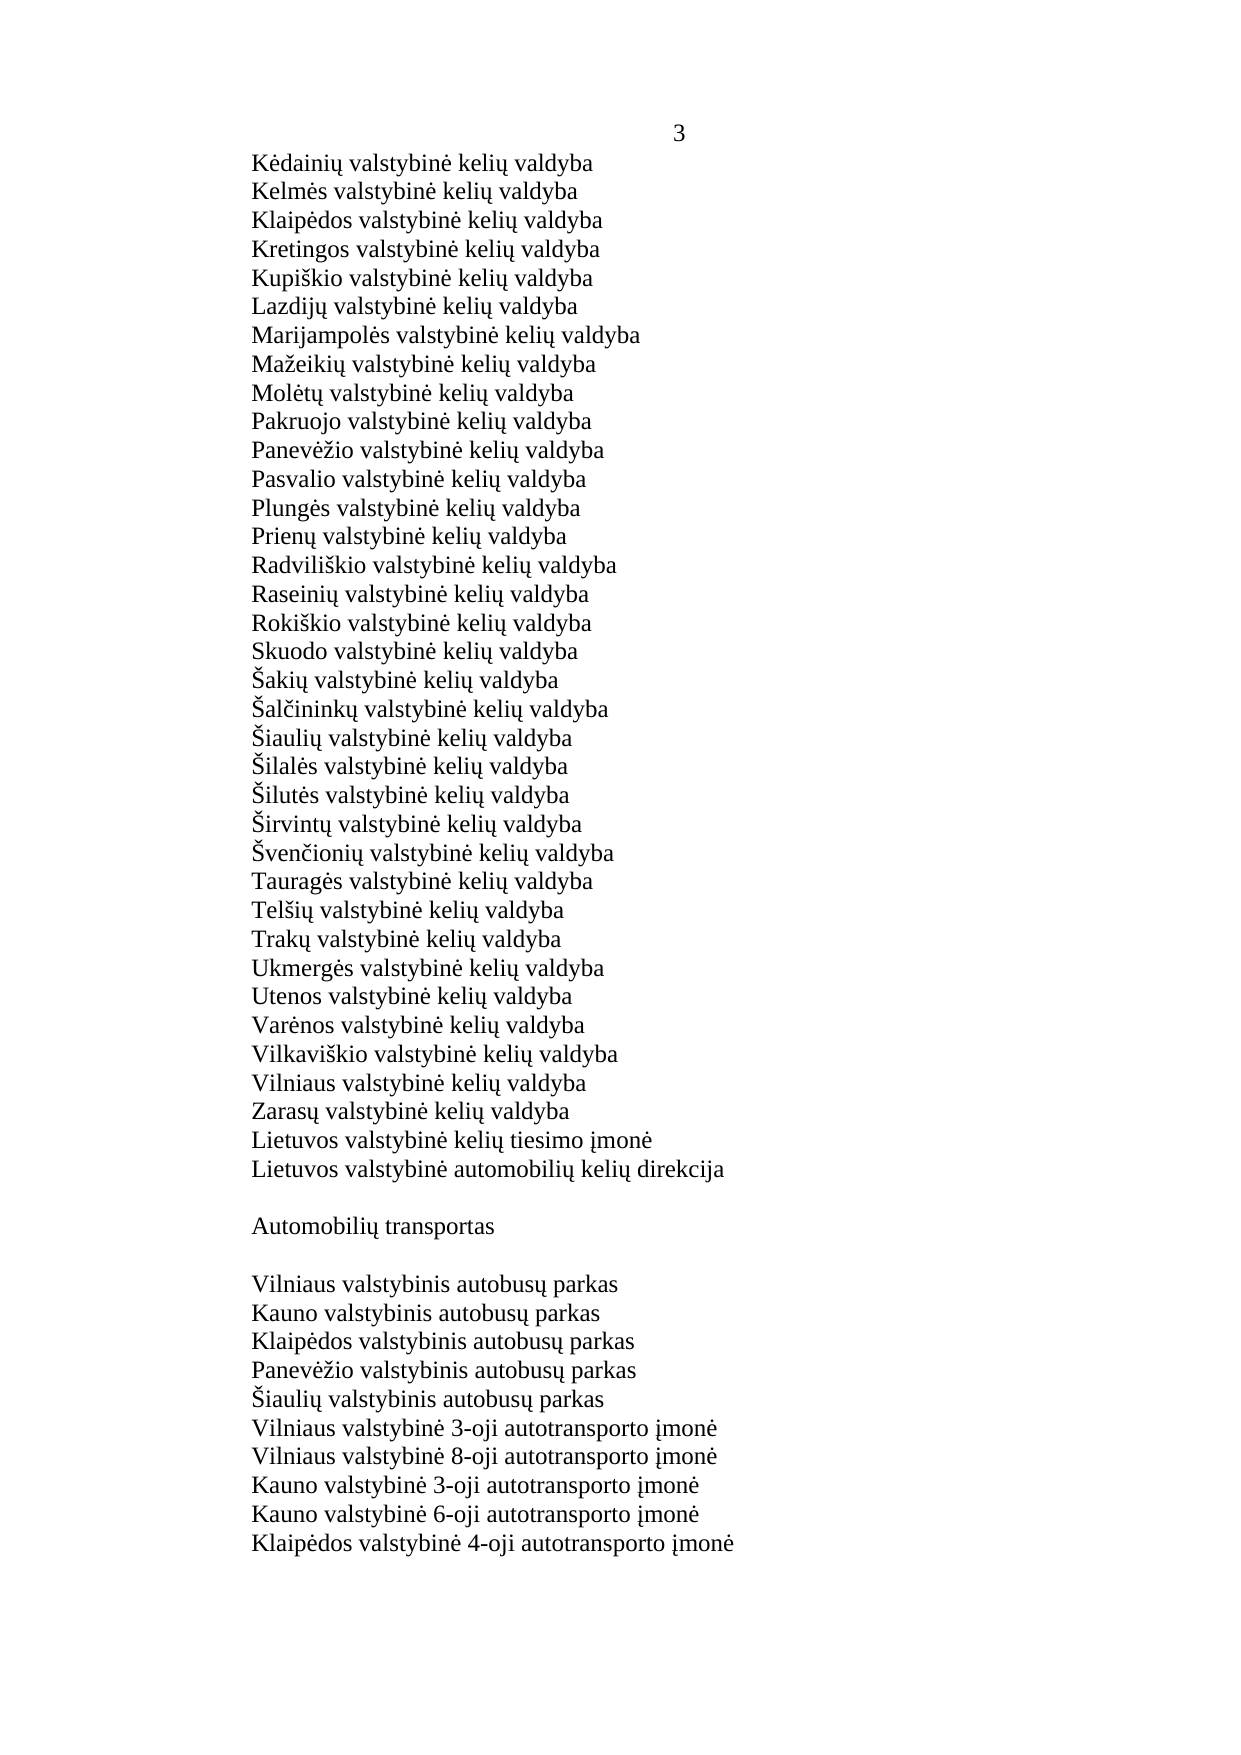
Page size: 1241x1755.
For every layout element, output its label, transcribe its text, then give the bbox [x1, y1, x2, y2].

text Šakių valstybinė kelių valdyba [177, 665, 1181, 694]
text Vilkaviškio valstybinė kelių valdyba [177, 1039, 1181, 1068]
text Vilniaus valstybinė kelių valdyba [177, 1068, 1181, 1096]
text Vilniaus valstybinė 3-oji autotransporto įmonė [177, 1413, 1181, 1441]
text Širvintų valstybinė kelių valdyba [177, 809, 1181, 838]
text Šiaulių valstybinė kelių valdyba [177, 723, 1181, 751]
text Skuodo valstybinė kelių valdyba [177, 636, 1181, 665]
text Šilutės valstybinė kelių valdyba [177, 780, 1181, 809]
text Pasvalio valstybinė kelių valdyba [177, 464, 1181, 493]
text Zarasų valstybinė kelių valdyba [177, 1096, 1181, 1125]
text Kėdainių valstybinė kelių valdyba [177, 148, 1181, 176]
text Pakruojo valstybinė kelių valdyba [177, 406, 1181, 435]
text Kauno valstybinė 6-oji autotransporto įmonė [177, 1499, 1181, 1528]
text Vilniaus valstybinis autobusų parkas [177, 1269, 1181, 1298]
text Molėtų valstybinė kelių valdyba [177, 378, 1181, 406]
text Švenčionių valstybinė kelių valdyba [177, 838, 1181, 866]
text Ukmergės valstybinė kelių valdyba [177, 953, 1181, 981]
text Mažeikių valstybinė kelių valdyba [177, 349, 1181, 378]
text Klaipėdos valstybinė kelių valdyba [177, 205, 1181, 234]
text Automobilių transportas [177, 1211, 1181, 1240]
text Marijampolės valstybinė kelių valdyba [177, 320, 1181, 349]
text Šilalės valstybinė kelių valdyba [177, 751, 1181, 780]
text Kupiškio valstybinė kelių valdyba [177, 263, 1181, 291]
text Šalčininkų valstybinė kelių valdyba [177, 694, 1181, 723]
text Klaipėdos valstybinė 4-oji autotransporto įmonė [177, 1528, 1181, 1556]
text Telšių valstybinė kelių valdyba [177, 895, 1181, 924]
text Panevėžio valstybinis autobusų parkas [177, 1355, 1181, 1384]
text Lietuvos valstybinė kelių tiesimo įmonė [177, 1125, 1181, 1154]
text Radviliškio valstybinė kelių valdyba [177, 550, 1181, 579]
text Trakų valstybinė kelių valdyba [177, 924, 1181, 953]
text Vilniaus valstybinė 8-oji autotransporto įmonė [177, 1441, 1181, 1470]
text Prienų valstybinė kelių valdyba [177, 521, 1181, 550]
text Lietuvos valstybinė automobilių kelių direkcija [177, 1154, 1181, 1183]
text Klaipėdos valstybinis autobusų parkas [177, 1326, 1181, 1355]
text Lazdijų valstybinė kelių valdyba [177, 291, 1181, 320]
text Kelmės valstybinė kelių valdyba [177, 176, 1181, 205]
text Utenos valstybinė kelių valdyba [177, 981, 1181, 1010]
text Raseinių valstybinė kelių valdyba [177, 579, 1181, 608]
text Plungės valstybinė kelių valdyba [177, 493, 1181, 521]
text Kauno valstybinė 3-oji autotransporto įmonė [177, 1470, 1181, 1499]
text Šiaulių valstybinis autobusų parkas [177, 1384, 1181, 1413]
text Kretingos valstybinė kelių valdyba [177, 234, 1181, 263]
text Kauno valstybinis autobusų parkas [177, 1298, 1181, 1326]
text Varėnos valstybinė kelių valdyba [177, 1010, 1181, 1039]
text Panevėžio valstybinė kelių valdyba [177, 435, 1181, 464]
text Rokiškio valstybinė kelių valdyba [177, 608, 1181, 636]
text Tauragės valstybinė kelių valdyba [177, 866, 1181, 895]
